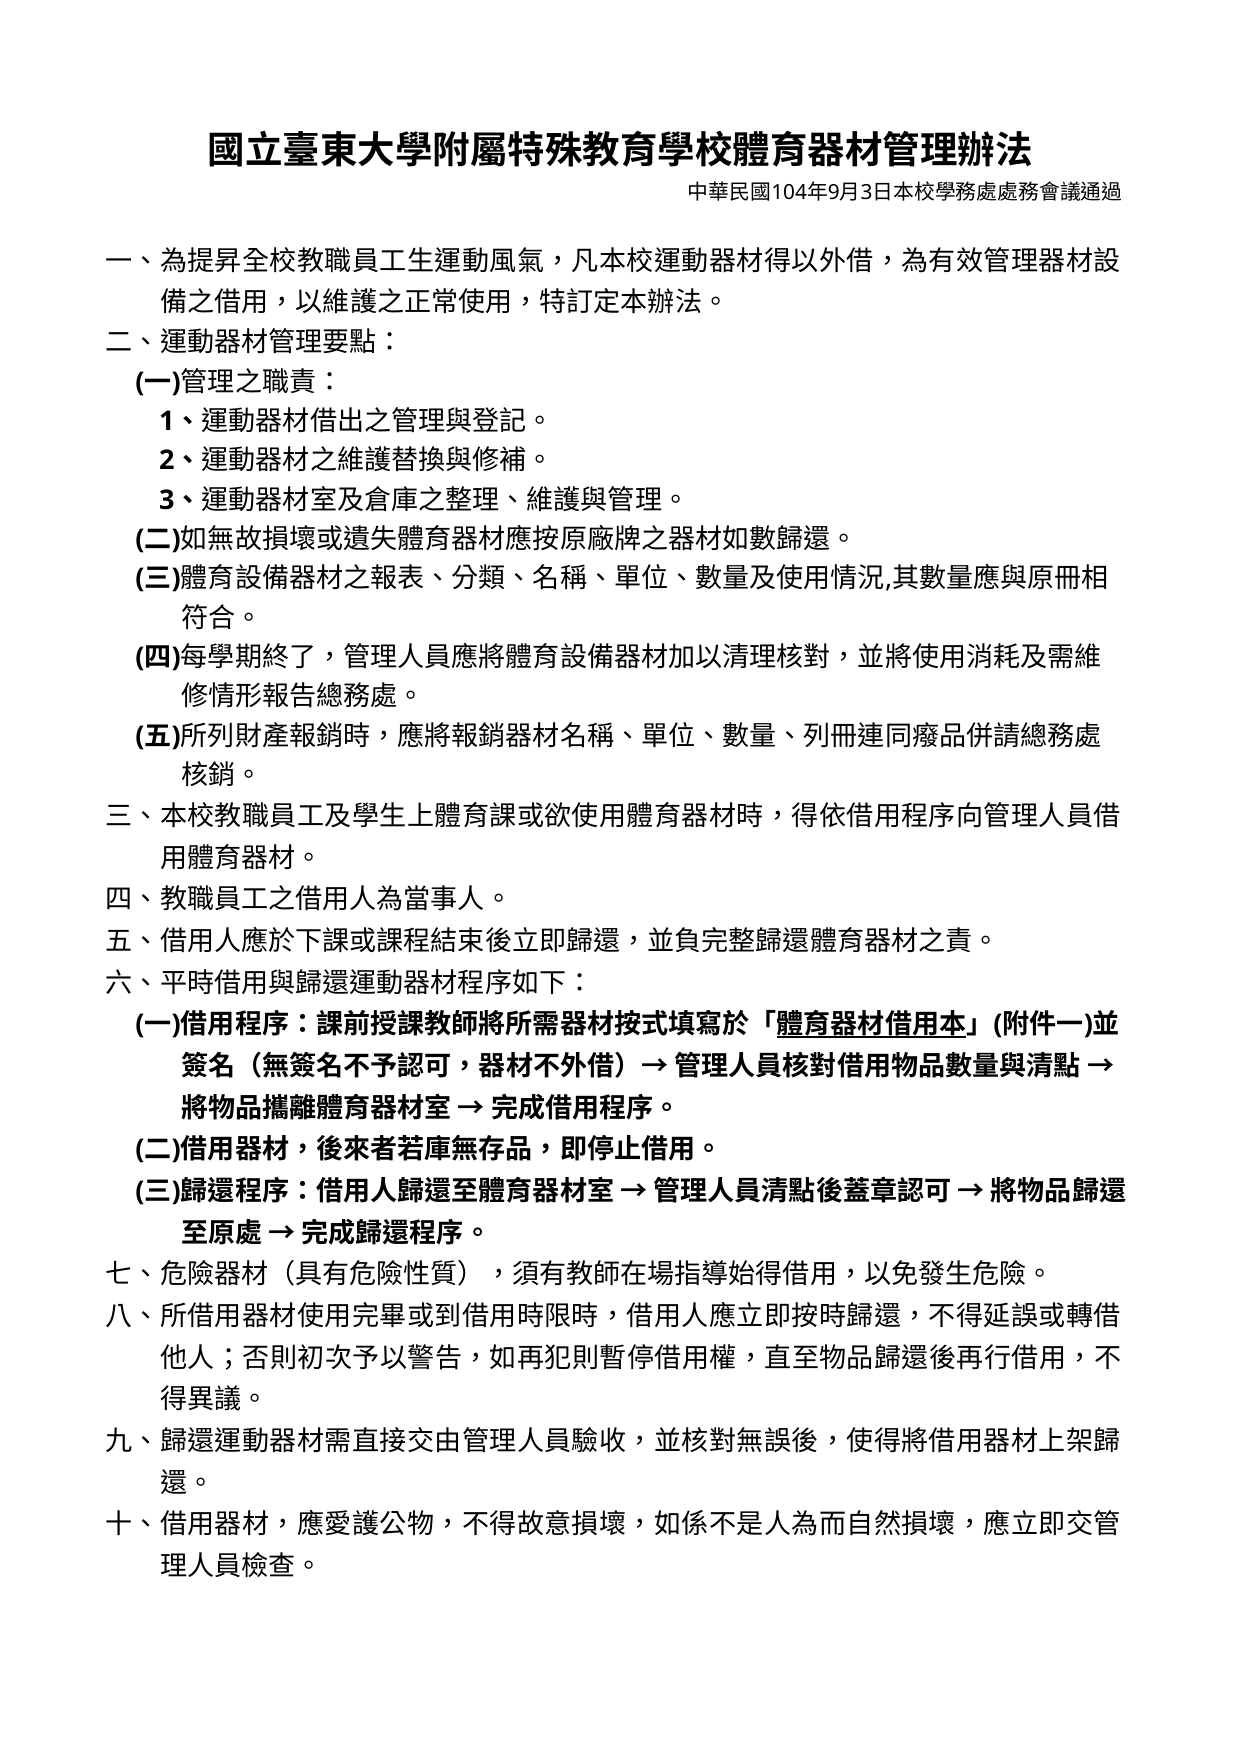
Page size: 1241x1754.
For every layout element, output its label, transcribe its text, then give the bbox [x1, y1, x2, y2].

list 平時借用與歸還運動器材程序如下： [160, 959, 1122, 1001]
list 體育設備器材之報表、分類、名稱、單位、數量及使用情況,其數量應與原冊相符合。 [181, 556, 1122, 635]
list 每學期終了，管理人員應將體育設備器材加以清理核對，並將使用消耗及需維修情形報告總務處。 [181, 635, 1122, 714]
list 借用人應於下課或課程結束後立即歸還，並負完整歸還體育器材之責。 [160, 917, 1122, 959]
list 如無故損壞或遺失體育器材應按原廠牌之器材如數歸還。 [181, 517, 1122, 556]
subtitle 國立臺東大學附屬特殊教育學校體育器材管理辦法 [118, 118, 1122, 174]
list 所借用器材使用完畢或到借用時限時，借用人應立即按時歸還，不得延誤或轉借他人；否則初次予以警告，如再犯則暫停借用權，直至物品歸還後再行借用，不得異議。 [160, 1292, 1122, 1417]
list 本校教職員工及學生上體育課或欲使用體育器材時，得依借用程序向管理人員借用體育器材。 [160, 792, 1122, 876]
list 為提昇全校教職員工生運動風氣，凡本校運動器材得以外借，為有效管理器材設備之借用，以維護之正常使用，特訂定本辦法。 [160, 237, 1122, 320]
list 運動器材管理要點： [160, 320, 1122, 359]
list 管理之職責： [181, 359, 1122, 399]
list 教職員工之借用人為當事人。 [160, 876, 1122, 917]
list 所列財產報銷時，應將報銷器材名稱、單位、數量、列冊連同癈品併請總務處核銷。 [181, 714, 1122, 792]
list 運動器材室及倉庫之整理、維護與管理。 [201, 478, 1122, 517]
list 歸還運動器材需直接交由管理人員驗收，並核對無誤後，使得將借用器材上架歸還。 [160, 1417, 1122, 1501]
list 運動器材之維護替換與修補。 [201, 438, 1122, 478]
subtitle 中華民國104年9月3日本校學務處處務會議通過 [118, 174, 1122, 206]
list 借用程序：課前授課教師將所需器材按式填寫於「體育器材借用本」(附件一)並簽名（無簽名不予認可，器材不外借）→ 管理人員核對借用物品數量與清點 → 將物品攜離體育器材室 → 完成借用程序。 [181, 1001, 1122, 1126]
list 歸還程序：借用人歸還至體育器材室 → 管理人員清點後蓋章認可 → 將物品歸還至原處 → 完成歸還程序。 [181, 1167, 1149, 1251]
list 運動器材借出之管理與登記。 [201, 399, 1122, 438]
list 借用器材，應愛護公物，不得故意損壞，如係不是人為而自然損壞，應立即交管理人員檢查。 [160, 1501, 1122, 1584]
list 危險器材（具有危險性質），須有教師在場指導始得借用，以免發生危險。 [160, 1251, 1122, 1292]
list 借用器材，後來者若庫無存品，即停止借用。 [181, 1126, 1122, 1167]
